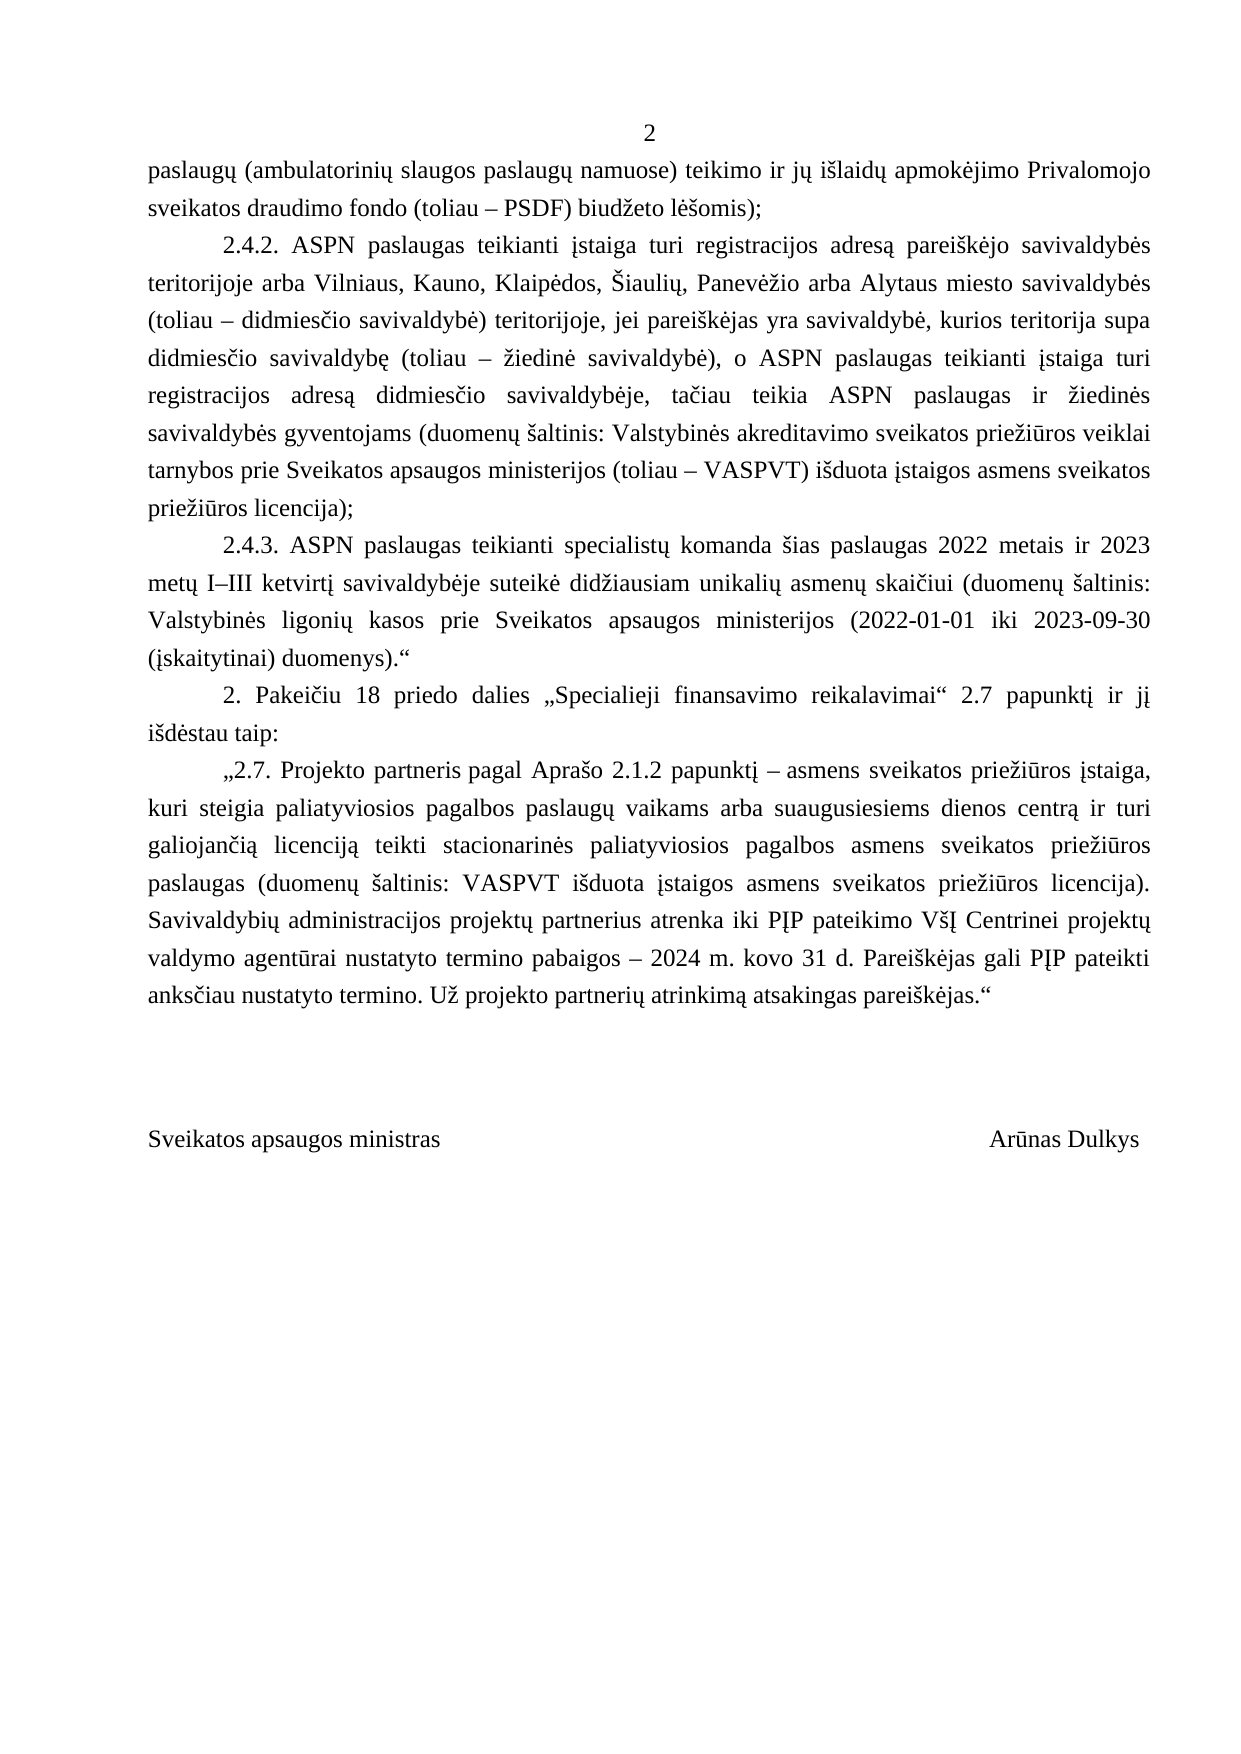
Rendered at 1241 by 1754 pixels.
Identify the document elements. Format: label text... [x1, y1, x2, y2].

text 2.4.2. ASPN paslaugas teikianti įstaiga turi registracijos adresą pareiškėjo savivaldybės teritorijoje arba Vilniaus, Kauno, Klaipėdos, Šiaulių, Panevėžio arba Alytaus miesto savivaldybės (toliau – didmiesčio savivaldybė) teritorijoje, jei pareiškėjas yra savivaldybė, kurios teritorija supa didmiesčio savivaldybę (toliau – žiedinė savivaldybė), o ASPN paslaugas teikianti įstaiga turi registracijos adresą didmiesčio savivaldybėje, tačiau teikia ASPN paslaugas ir žiedinės savivaldybės gyventojams (duomenų šaltinis: Valstybinės akreditavimo sveikatos priežiūros veiklai tarnybos prie Sveikatos apsaugos ministerijos (toliau – VASPVT) išduota įstaigos asmens sveikatos priežiūros licencija); [148, 222, 1152, 522]
text 2. Pakeičiu 18 priedo dalies „Specialieji finansavimo reikalavimai“ 2.7 papunktį ir jį išdėstau taip: [148, 672, 1152, 747]
text Sveikatos apsaugos ministras Arūnas Dulkys [148, 1124, 1152, 1153]
text paslaugų (ambulatorinių slaugos paslaugų namuose) teikimo ir jų išlaidų apmokėjimo Privalomojo sveikatos draudimo fondo (toliau – PSDF) biudžeto lėšomis); [148, 147, 1152, 222]
text 2.4.3. ASPN paslaugas teikianti specialistų komanda šias paslaugas 2022 metais ir 2023 metų I–III ketvirtį savivaldybėje suteikė didžiausiam unikalių asmenų skaičiui (duomenų šaltinis: Valstybinės ligonių kasos prie Sveikatos apsaugos ministerijos (2022-01-01 iki 2023-09-30 (įskaitytinai) duomenys).“ [148, 522, 1152, 672]
text „2.7. Projekto partneris pagal Aprašo 2.1.2 papunktį – asmens sveikatos priežiūros įstaiga, kuri steigia paliatyviosios pagalbos paslaugų vaikams arba suaugusiesiems dienos centrą ir turi galiojančią licenciją teikti stacionarinės paliatyviosios pagalbos asmens sveikatos priežiūros paslaugas (duomenų šaltinis: VASPVT išduota įstaigos asmens sveikatos priežiūros licencija). Savivaldybių administracijos projektų partnerius atrenka iki PĮP pateikimo VšĮ Centrinei projektų valdymo agentūrai nustatyto termino pabaigos – 2024 m. kovo 31 d. Pareiškėjas gali PĮP pateikti anksčiau nustatyto termino. Už projekto partnerių atrinkimą atsakingas pareiškėjas.“ [148, 747, 1152, 1009]
